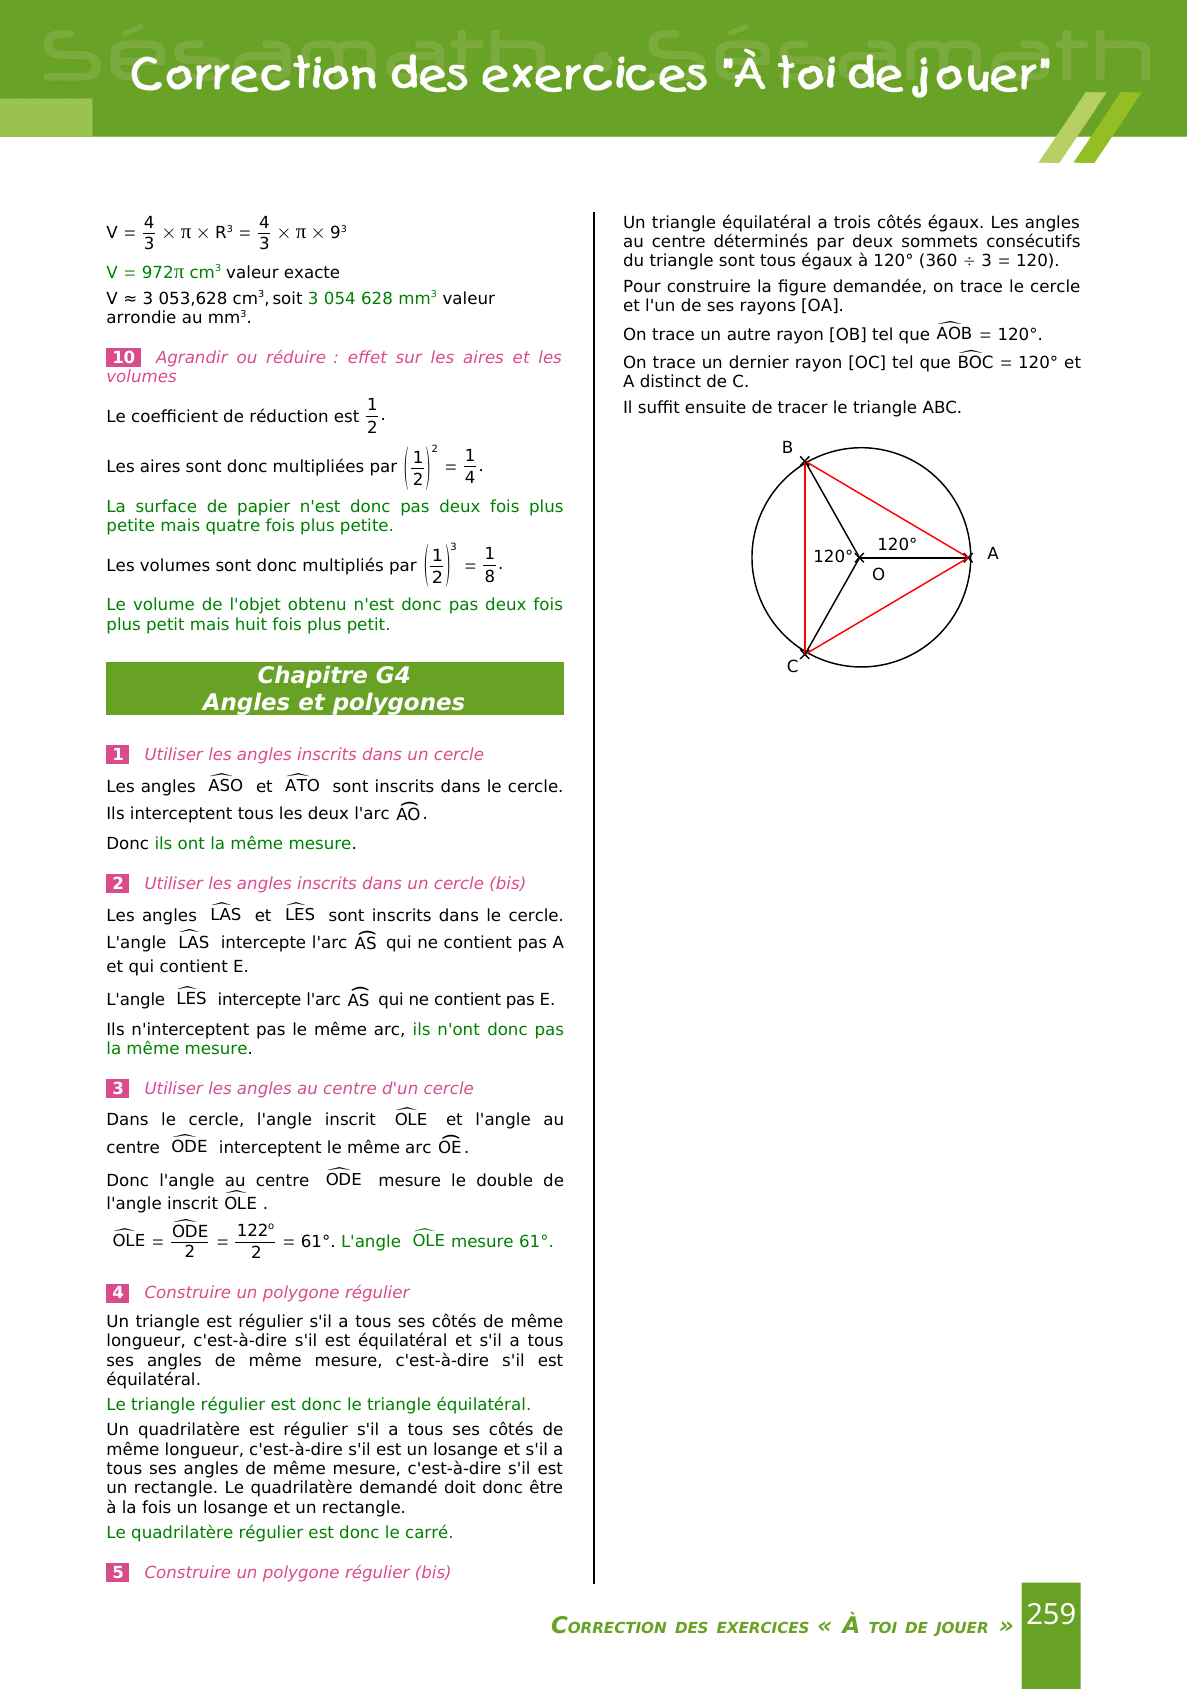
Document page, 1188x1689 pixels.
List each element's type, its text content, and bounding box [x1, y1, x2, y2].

text Angles et polygones [106, 689, 564, 715]
text Donc l'angle au centre mesure le double de l'angle inscrit. [106, 1167, 564, 1213]
text === 61°. L'angle mesure 61°. [106, 1219, 564, 1263]
list Utiliser les angles inscrits dans un cercle (bis) [129, 874, 564, 893]
text Pour construire la figure demandée, on trace le cercle et l'un de ses rayons [OA]. [623, 276, 1081, 315]
text Il suffit ensuite de tracer le triangle ABC. [623, 397, 1081, 417]
text Un triangle est régulier s'il a tous ses côtés de même longueur, c'est-à-dire s'il est équilatéral et s'il a tous ses angles de même mesure, c'est-à-dire s'il est équilatéral. [106, 1312, 564, 1389]
text Ils n'interceptent pas le même arc, ils n'ont donc pas la même mesure. [106, 1019, 564, 1058]
text On trace un dernier rayon [OC] tel que= 120° et A distinct de C. [623, 349, 1081, 392]
text Chapitre G4 [106, 662, 564, 689]
list Construire un polygone régulier (bis) [129, 1563, 564, 1582]
text Dans le cercle, l'angle inscrit et l'angle au centre interceptent le même arc . [106, 1107, 564, 1161]
text V = 972π cm3 valeur exacte [106, 259, 564, 283]
text Le coefficient de réduction est [106, 396, 564, 437]
list Agrandir ou réduire : effet sur les aires et les volumes [106, 348, 564, 387]
text On trace un autre rayon [OB] tel que= 120°. [623, 321, 1081, 344]
text Les aires sont donc multipliées par= [106, 443, 564, 491]
text Les angles et sont inscrits dans le cercle. Ils interceptent tous les deux l'arc . [106, 773, 564, 828]
text L'angle intercepte l'arc qui ne contient pas E. [106, 982, 564, 1013]
text Le quadrilatère régulier est donc le carré. [106, 1523, 564, 1542]
list Construire un polygone régulier [106, 1283, 564, 1303]
text V ≈ 3 053,628 cm3, soit 3 054 628 mm3 valeur arrondie au mm3. [106, 288, 564, 327]
text V =× π × R3 =× π × 93 [106, 212, 564, 254]
text Les volumes sont donc multipliés par= [106, 541, 564, 589]
text Un triangle équilatéral a trois côtés égaux. Les angles au centre déterminés par deux sommets consécutifs du triangle sont tous égaux à 120° (360 ÷ 3 = 120). [623, 212, 1081, 271]
text Les angles et sont inscrits dans le cercle. L'angle intercepte l'arc qui ne contient pas A et qui contient E. [106, 902, 564, 976]
text Donc ils ont la même mesure. [106, 834, 564, 853]
text Un quadrilatère est régulier s'il a tous ses côtés de même longueur, c'est-à-dire s'il est un losange et s'il a tous ses angles de même mesure, c'est-à-dire s'il est un rectangle. Le quadrilatère demandé doit donc être à la fois un losange et un rectangle. [106, 1420, 564, 1517]
list Utiliser les angles au centre d'un cercle [129, 1079, 564, 1098]
picture [0, 0, 1187, 163]
text Le triangle régulier est donc le triangle équilatéral. [106, 1395, 564, 1414]
list Utiliser les angles inscrits dans un cercle [129, 745, 564, 764]
text La surface de papier n'est donc pas deux fois plus petite mais quatre fois plus petite. [106, 497, 564, 535]
text Le volume de l'objet obtenu n'est donc pas deux fois plus petit mais huit fois plus petit. [106, 595, 564, 634]
